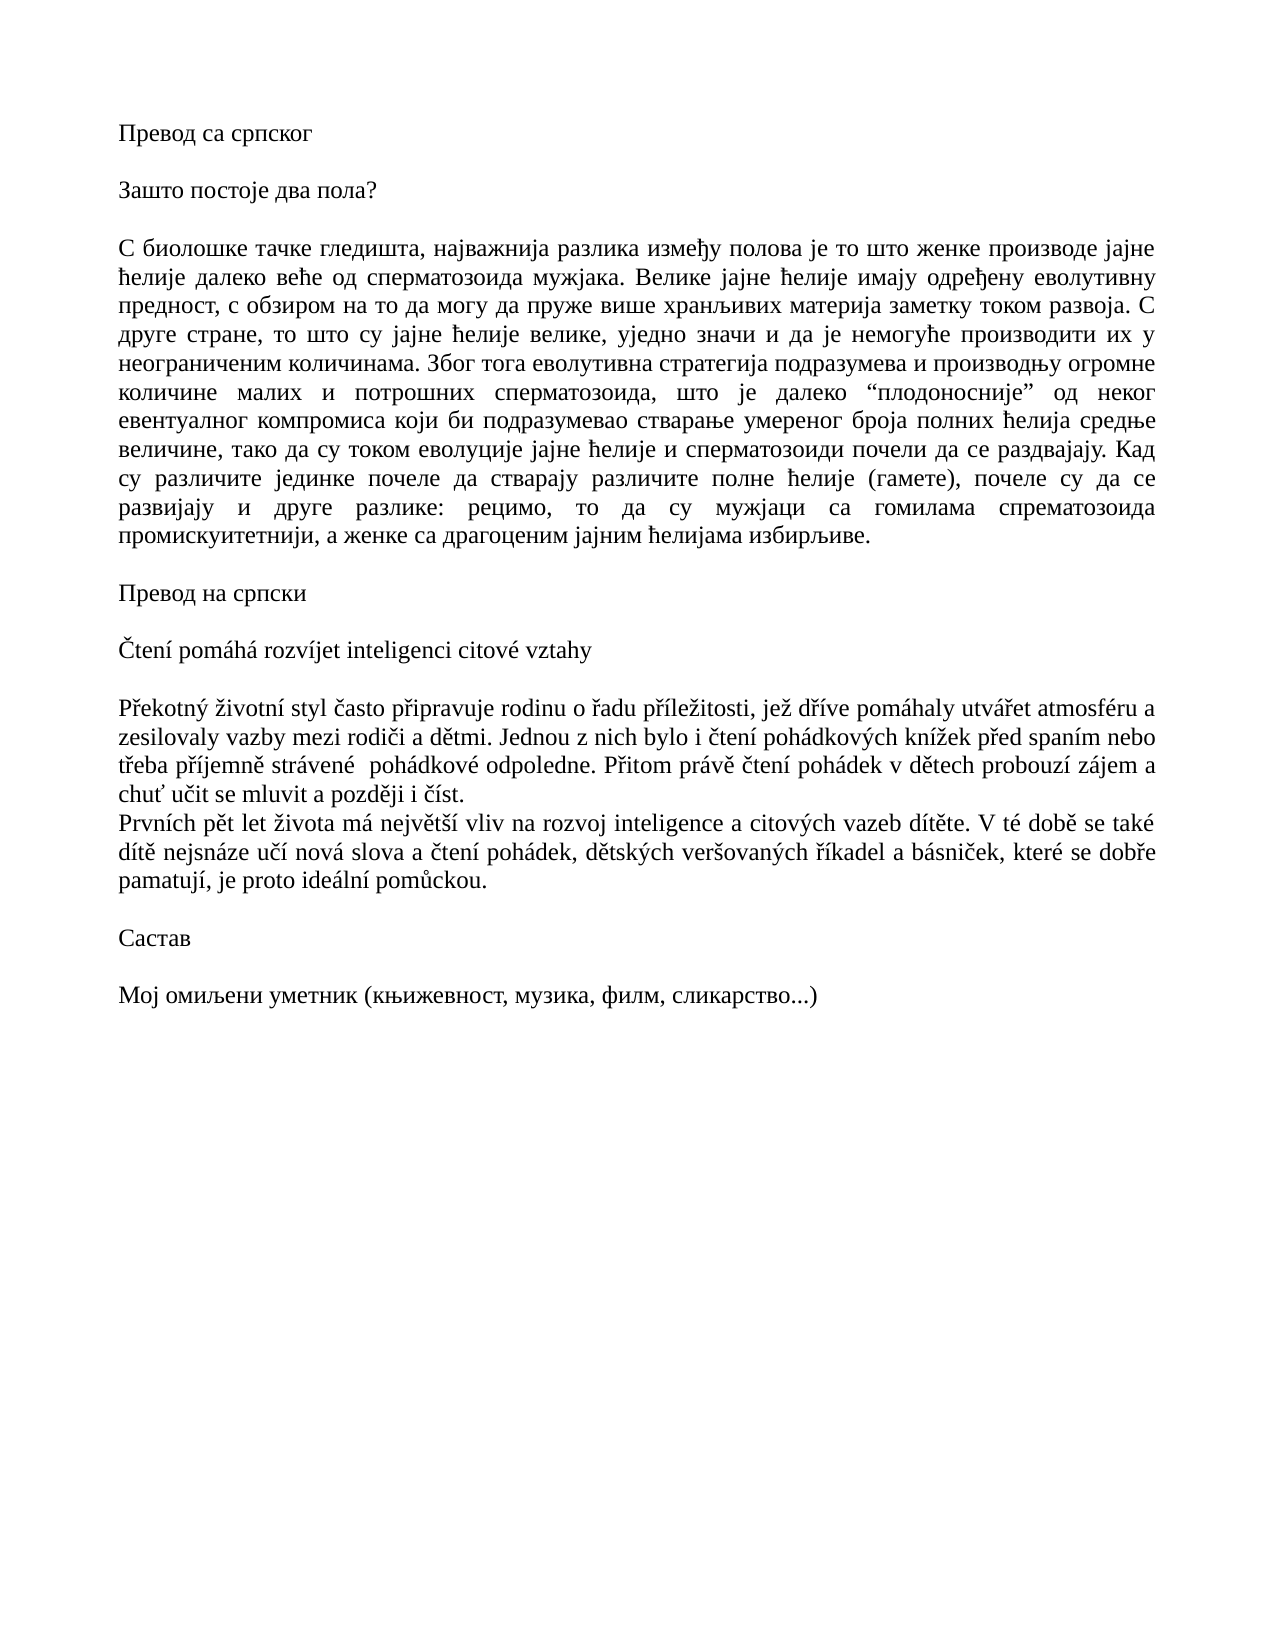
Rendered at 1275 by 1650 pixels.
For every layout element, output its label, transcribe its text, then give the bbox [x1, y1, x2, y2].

text Превод са српског [118, 118, 1157, 147]
text Зашто постоје два пола? [118, 176, 1157, 204]
text Мој омиљени уметник (књижевност, музика, филм, сликарство...) [118, 981, 1157, 1009]
text Čtení pomáhá rozvíjet inteligenci citové vztahy [118, 636, 1157, 664]
text Превод на српски [118, 578, 1157, 607]
text Састав [118, 923, 1157, 952]
text С биолошке тачке гледишта, најважнија разлика између полова је то што женке производе јајне ћелије далеко веће од сперматозоида мужјака. Велике јајне ћелије имају одређену еволутивну предност, с обзиром на то да могу да пруже више хранљивих материја заметку током развоја. С друге стране, то што су јајне ћелије велике, уједно значи и да је немогуће производити их у неограниченим количинама. Због тога еволутивна стратегија подразумева и производњу огромне количине малих и потрошних сперматозоида, што је далеко “плодоносније” од неког евентуалног компромиса који би подразумевао стварање умереног броја полних ћелија средње величине, тако да су током еволуције јајне ћелије и сперматозоиди почели да се раздвајају. Кад су различите јединке почеле да стварају различите полне ћелије (гамете), почеле су да се развијају и друге разлике: рецимо, то да су мужјаци са гомилама спрематозоида промискуитетнији, а женке са драгоценим јајним ћелијама избирљиве. [118, 233, 1157, 549]
text Překotný životní styl často připravuje rodinu o řadu příležitosti, jež dříve pomáhaly utvářet atmosféru a zesilovaly vazby mezi rodiči a dětmi. Jednou z nich bylo i čtení pohádkových knížek před spaním nebo třeba příjemně strávené pohádkové odpoledne. Přitom právě čtení pohádek v dětech probouzí zájem a chuť učit se mluvit a později i číst. [118, 693, 1157, 808]
text Prvních pět let života má největší vliv na rozvoj inteligence a citových vazeb dítěte. V té době se také dítě nejsnáze učí nová slova a čtení pohádek, dětských veršovaných říkadel a básniček, které se dobře pamatují, je proto ideální pomůckou. [118, 808, 1157, 894]
